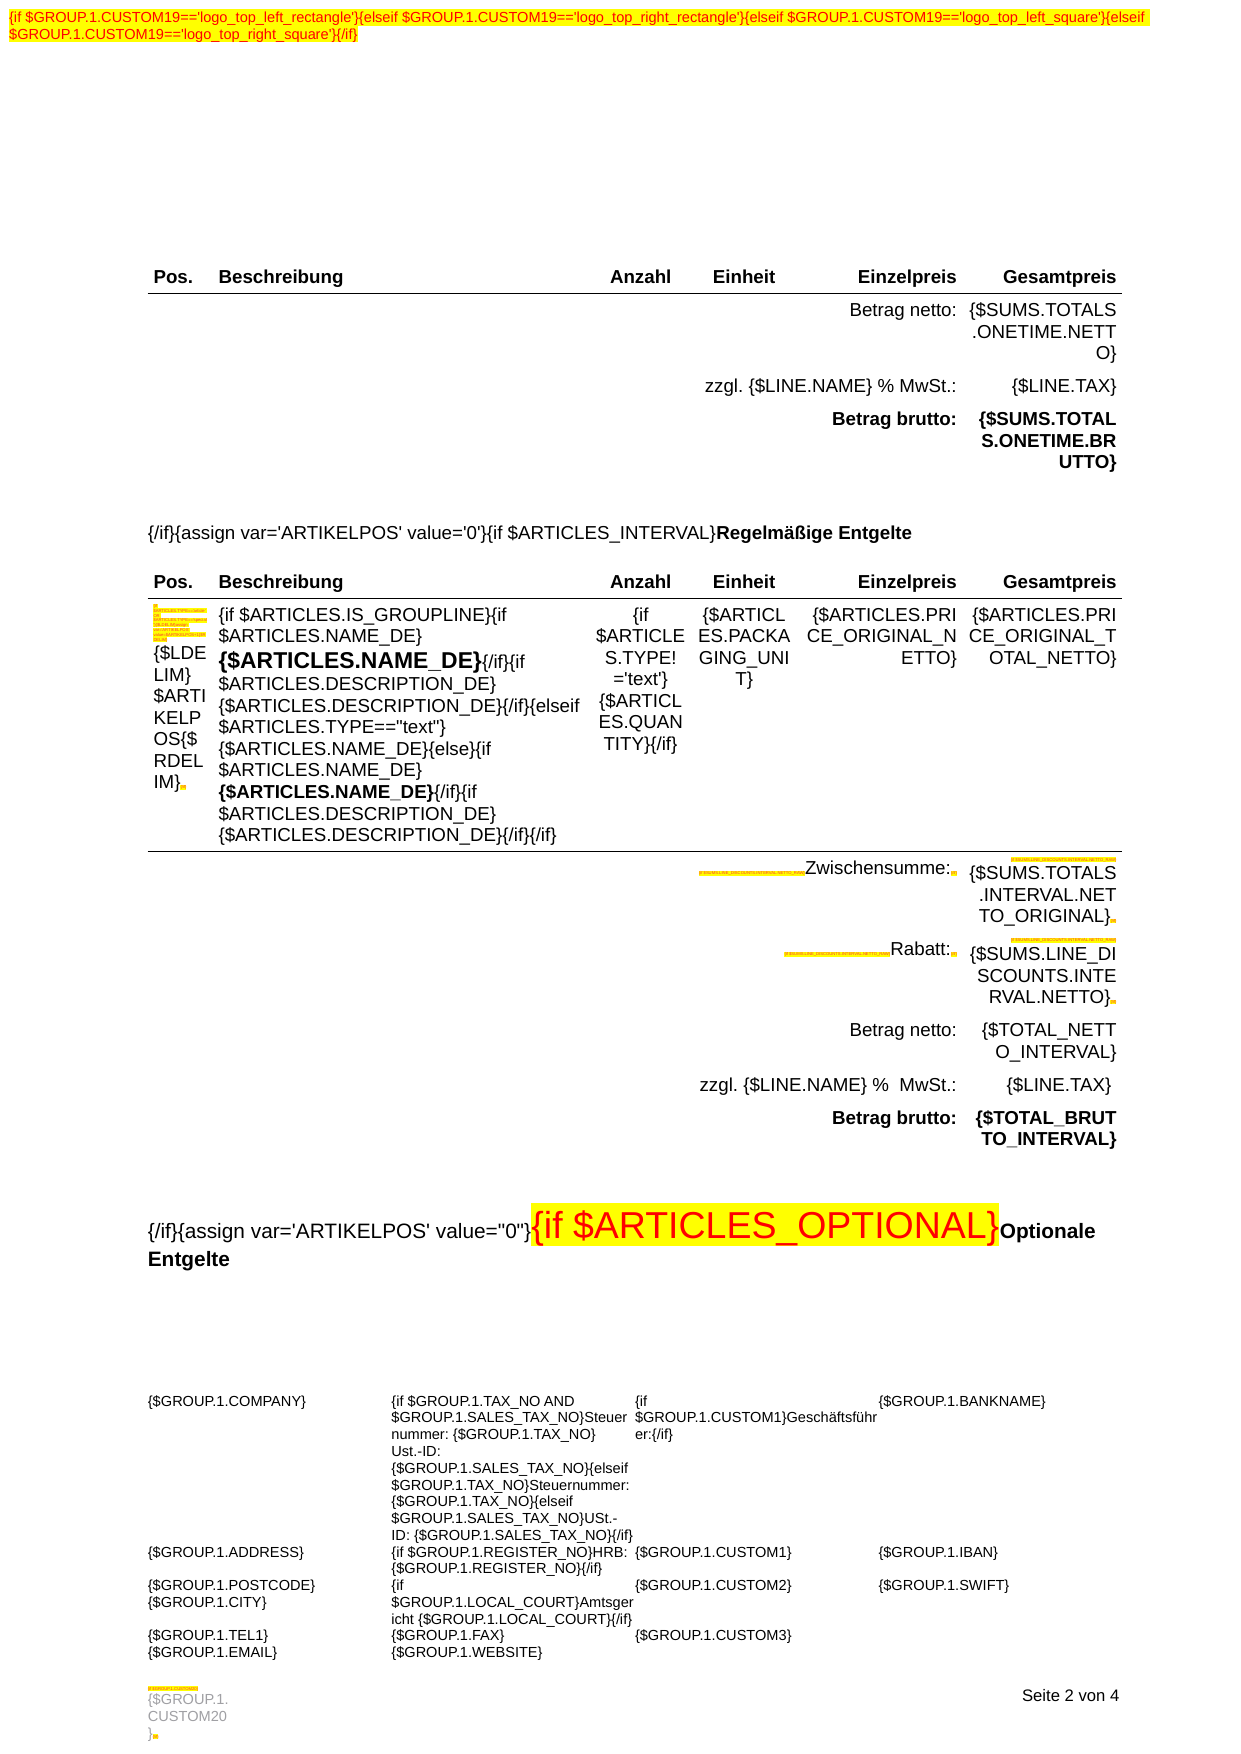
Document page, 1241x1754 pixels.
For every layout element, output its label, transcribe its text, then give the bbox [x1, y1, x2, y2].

table_cell Betrag brutto: [691, 402, 962, 478]
table_header Gesamtpreis [963, 565, 1122, 598]
table_header Einheit [691, 565, 797, 598]
table_cell [590, 852, 691, 932]
table_cell [213, 932, 590, 1013]
table_cell {$LINE.TAX} [963, 369, 1122, 402]
table_cell [148, 402, 212, 478]
table_header Anzahl [590, 565, 691, 598]
table_cell {if $SUMS.LINE_DISCOUNTS.INTERVAL.NETTO_RAW}Rabatt:{/if} [691, 932, 962, 1013]
picture [231, 1674, 283, 1712]
table_cell [590, 932, 691, 1013]
table_cell [148, 1068, 212, 1101]
table_header Einheit [691, 260, 797, 293]
table_cell [213, 1068, 590, 1101]
table_header Beschreibung [213, 260, 590, 293]
table_cell {$SUMS.TOTALS.ONETIME.NETTO} [963, 294, 1122, 369]
table_header Pos. [148, 260, 212, 293]
table_header Gesamtpreis [963, 260, 1122, 293]
table_cell {$TOTAL_NETTO_INTERVAL} [963, 1013, 1122, 1068]
table_cell {if $ARTICLES.TYPE=='article' OR $ARTICLES.TYPE=='special'}{$LDELIM}assign var='ARTIKELPOS' value=$ARTIKELPOS+1{$RDELIM}{$LDELIM}$ARTIKELPOS{$RDELIM}{/if} [148, 599, 212, 851]
table_cell [213, 369, 590, 402]
table_cell [148, 294, 212, 369]
table_cell [590, 1068, 691, 1101]
table_cell {$ARTICLES.PACKAGING_UNIT} [691, 599, 797, 851]
table_cell Betrag netto: [691, 1013, 962, 1068]
table_cell {if $ARTICLES.TYPE!='text'}{$ARTICLES.QUANTITY}{/if} [590, 599, 691, 851]
table_cell {$LINE.TAX} [963, 1068, 1122, 1101]
picture [147, 59, 498, 209]
table_cell [213, 402, 590, 478]
table_cell [213, 1013, 590, 1068]
table_cell {if $SUMS.LINE_DISCOUNTS.INTERVAL.NETTO_RAW}{$SUMS.LINE_DISCOUNTS.INTERVAL.NETTO}{/if} [963, 932, 1122, 1013]
table_cell {$ARTICLES.PRICE_ORIGINAL_TOTAL_NETTO} [963, 599, 1122, 851]
table_header Beschreibung [213, 565, 590, 598]
table_cell [213, 852, 590, 932]
table_cell {$SUMS.TOTALS.ONETIME.BRUTTO} [963, 402, 1122, 478]
table_cell [148, 369, 212, 402]
table_cell {$ARTICLES.PRICE_ORIGINAL_NETTO} [797, 599, 962, 851]
table_cell {$TOTAL_BRUTTO_INTERVAL} [963, 1101, 1122, 1155]
table_cell [213, 294, 590, 369]
table_cell [590, 369, 691, 402]
table_cell zzgl. {$LINE.NAME} % MwSt.: [691, 369, 962, 402]
table_cell [590, 1101, 691, 1155]
table_cell [148, 1013, 212, 1068]
table_cell Betrag netto: [691, 294, 962, 369]
table_cell [590, 294, 691, 369]
text {/if}{assign var='ARTIKELPOS' value="0"}{if $ARTICLES_OPTIONAL}Optionale Entgelte [148, 1203, 1122, 1294]
table_cell [590, 1013, 691, 1068]
table_header Pos. [148, 565, 212, 598]
table_cell [148, 1101, 212, 1155]
text {/if}{assign var='ARTIKELPOS' value='0'}{if $ARTICLES_INTERVAL}Regelmäßige Entgelte [148, 522, 1122, 565]
table_header Einzelpreis [797, 565, 962, 598]
table_cell [213, 1101, 590, 1155]
table_cell [590, 402, 691, 478]
table_header Anzahl [590, 260, 691, 293]
table_cell {if $ARTICLES.IS_GROUPLINE}{if $ARTICLES.NAME_DE}{$ARTICLES.NAME_DE}{/if}{if $ARTICLES.DESCRIPTION_DE} {$ARTICLES.DESCRIPTION_DE}{/if}{elseif $ARTICLES.TYPE=="text"}{$ARTICLES.NAME_DE}{else}{if $ARTICLES.NAME_DE}{$ARTICLES.NAME_DE}{/if}{if $ARTICLES.DESCRIPTION_DE} {$ARTICLES.DESCRIPTION_DE}{/if}{/if} [213, 599, 590, 851]
table_cell Betrag brutto: [691, 1101, 962, 1155]
table_cell [148, 932, 212, 1013]
picture [771, 59, 1122, 209]
table_header Einzelpreis [797, 260, 962, 293]
table_cell {if $SUMS.LINE_DISCOUNTS.INTERVAL.NETTO_RAW}{$SUMS.TOTALS.INTERVAL.NETTO_ORIGINAL}{/if} [963, 852, 1122, 932]
table_cell zzgl. {$LINE.NAME} % MwSt.: [691, 1068, 962, 1101]
table_cell {if $SUMS.LINE_DISCOUNTS.INTERVAL.NETTO_RAW}Zwischensumme:{/if} [691, 852, 962, 932]
table_cell [148, 852, 212, 932]
